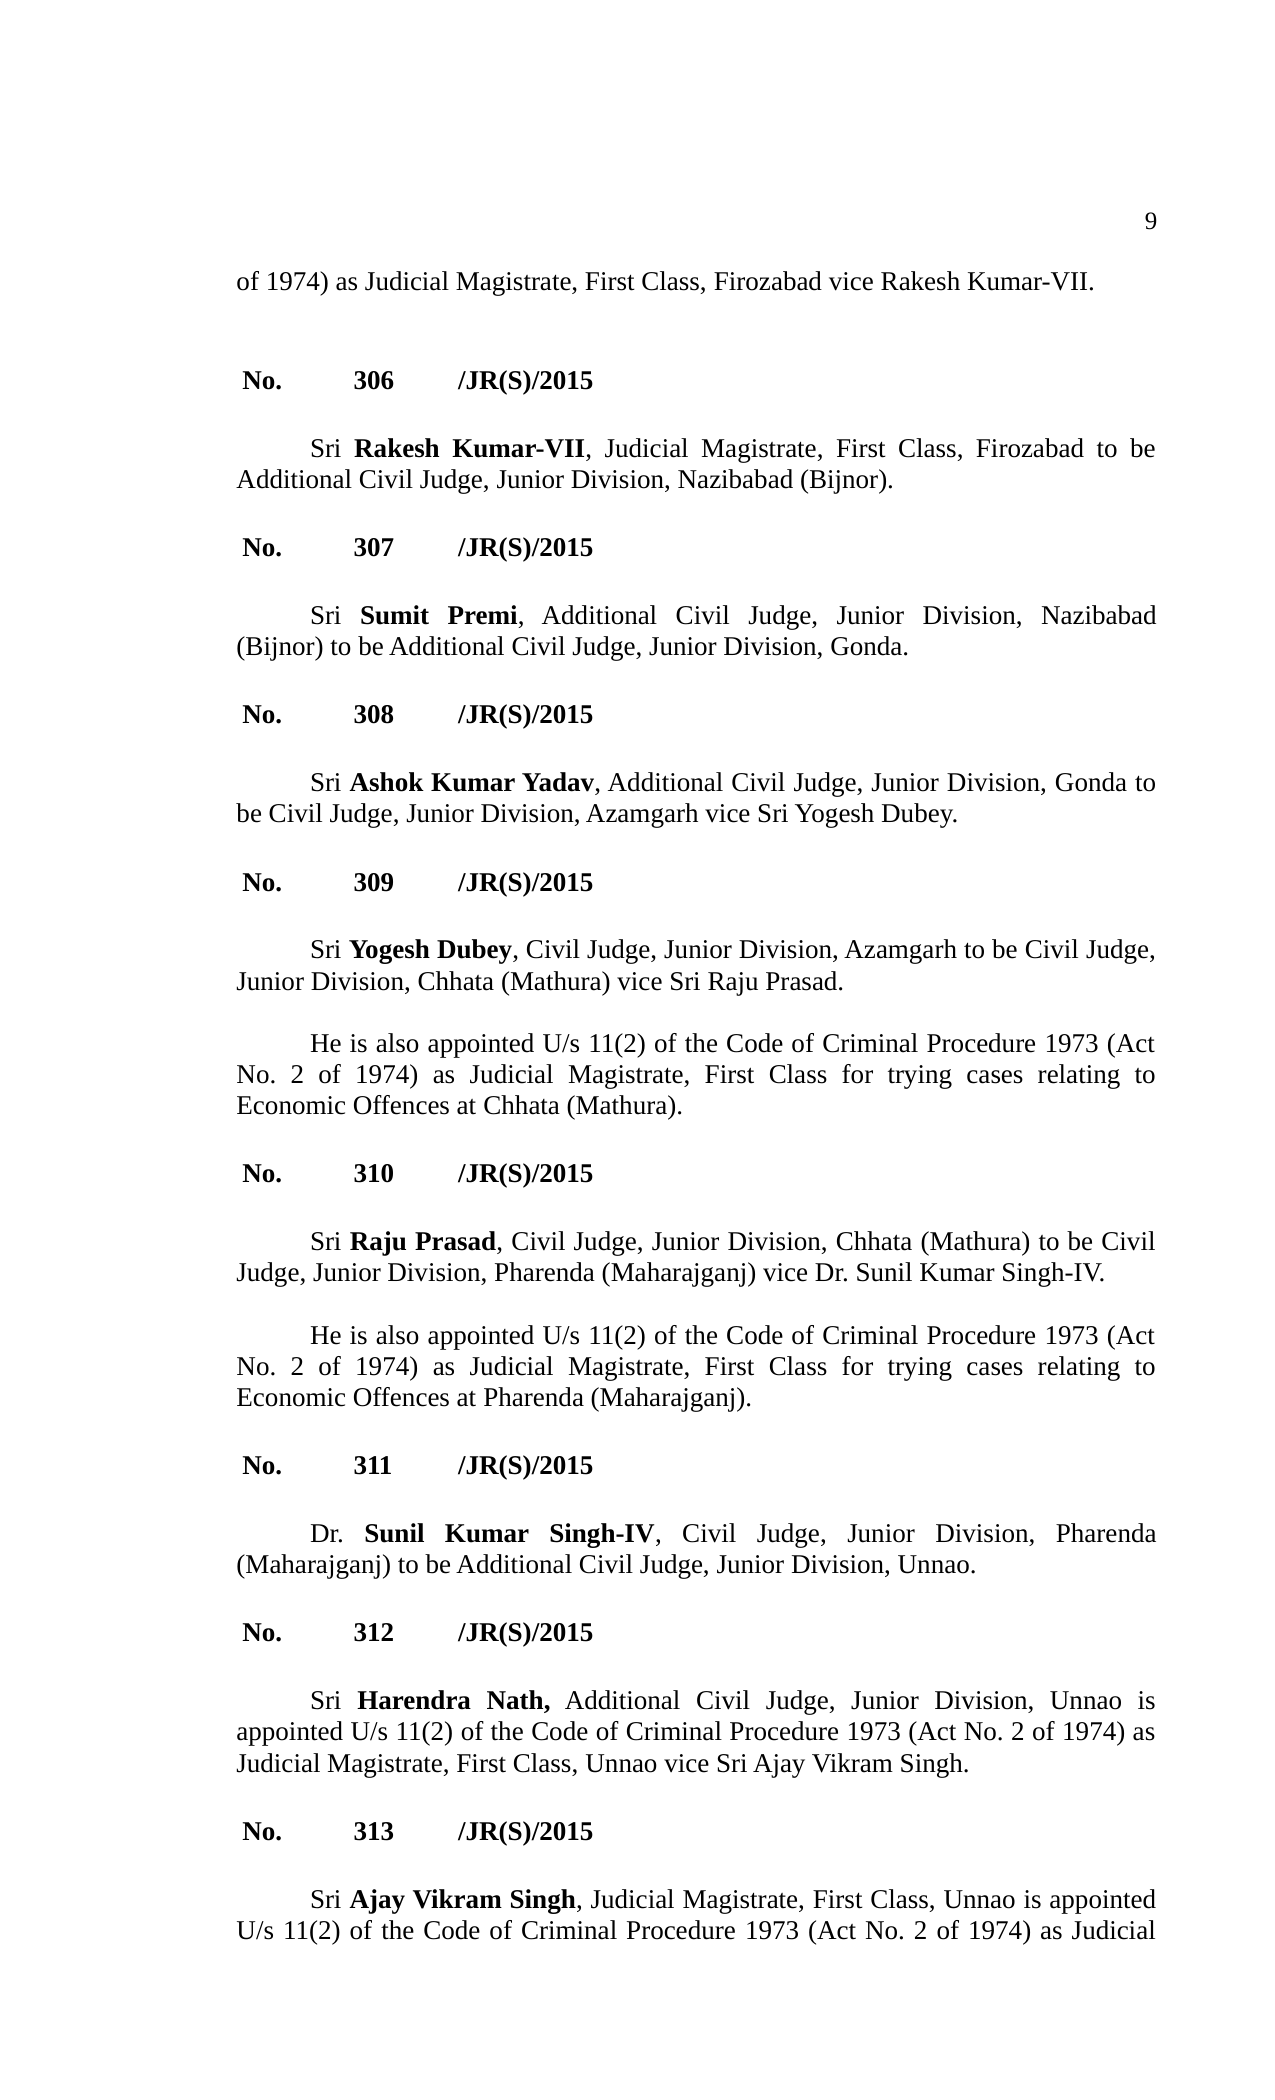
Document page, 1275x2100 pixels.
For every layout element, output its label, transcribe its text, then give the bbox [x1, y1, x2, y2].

table_header No. [236, 860, 310, 902]
text Sri Harendra Nath, Additional Civil Judge, Junior Division, Unnao is appointed U/s 11(2) of the Code of Criminal Procedure 1973 (Act No. 2 of 1974) as Judicial Magistrate, First Class, Unnao vice Sri Ajay Vikram Singh. [236, 1684, 1157, 1778]
table_header [310, 1611, 452, 1653]
table_header /JR(S)/2015 [452, 526, 640, 568]
table_header [310, 526, 452, 568]
text Sri Ajay Vikram Singh, Judicial Magistrate, First Class, Unnao is appointed U/s 11(2) of the Code of Criminal Procedure 1973 (Act No. 2 of 1974) as Judicial [236, 1883, 1157, 1945]
text Sri Rakesh Kumar-VII, Judicial Magistrate, First Class, Firozabad to be Additional Civil Judge, Junior Division, Nazibabad (Bijnor). [236, 432, 1157, 494]
table_header [310, 860, 452, 902]
table_header [310, 693, 452, 735]
table_header /JR(S)/2015 [452, 1809, 640, 1852]
table_header [310, 1809, 452, 1852]
text He is also appointed U/s 11(2) of the Code of Criminal Procedure 1973 (Act No. 2 of 1974) as Judicial Magistrate, First Class for trying cases relating to Economic Offences at Chhata (Mathura). [236, 1027, 1157, 1121]
table_header No. [236, 1152, 310, 1194]
table_header No. [236, 526, 310, 568]
text Sri Sumit Premi, Additional Civil Judge, Junior Division, Nazibabad (Bijnor) to be Additional Civil Judge, Junior Division, Gonda. [236, 599, 1157, 662]
text Sri Yogesh Dubey, Civil Judge, Junior Division, Azamgarh to be Civil Judge, Junior Division, Chhata (Mathura) vice Sri Raju Prasad. [236, 934, 1157, 996]
table_header /JR(S)/2015 [452, 860, 640, 902]
text Sri Ashok Kumar Yadav, Additional Civil Judge, Junior Division, Gonda to be Civil Judge, Junior Division, Azamgarh vice Sri Yogesh Dubey. [236, 766, 1157, 829]
table_header No. [236, 1809, 310, 1852]
table_header /JR(S)/2015 [452, 358, 640, 401]
table_header No. [236, 358, 310, 401]
text Sri Raju Prasad, Civil Judge, Junior Division, Chhata (Mathura) to be Civil Judge, Junior Division, Pharenda (Maharajganj) vice Dr. Sunil Kumar Singh-IV. [236, 1225, 1157, 1288]
text of 1974) as Judicial Magistrate, First Class, Firozabad vice Rakesh Kumar-VII. [236, 265, 1157, 296]
text He is also appointed U/s 11(2) of the Code of Criminal Procedure 1973 (Act No. 2 of 1974) as Judicial Magistrate, First Class for trying cases relating to Economic Offences at Pharenda (Maharajganj). [236, 1319, 1157, 1412]
table_header /JR(S)/2015 [452, 1611, 640, 1653]
text Dr. Sunil Kumar Singh-IV, Civil Judge, Junior Division, Pharenda (Maharajganj) to be Additional Civil Judge, Junior Division, Unnao. [236, 1517, 1157, 1579]
table_header No. [236, 1611, 310, 1653]
table_header /JR(S)/2015 [452, 1152, 640, 1194]
table_header [310, 1444, 452, 1486]
table_header [310, 358, 452, 401]
table_header /JR(S)/2015 [452, 1444, 640, 1486]
table_header No. [236, 1444, 310, 1486]
table_header /JR(S)/2015 [452, 693, 640, 735]
table_header [310, 1152, 452, 1194]
table_header No. [236, 693, 310, 735]
